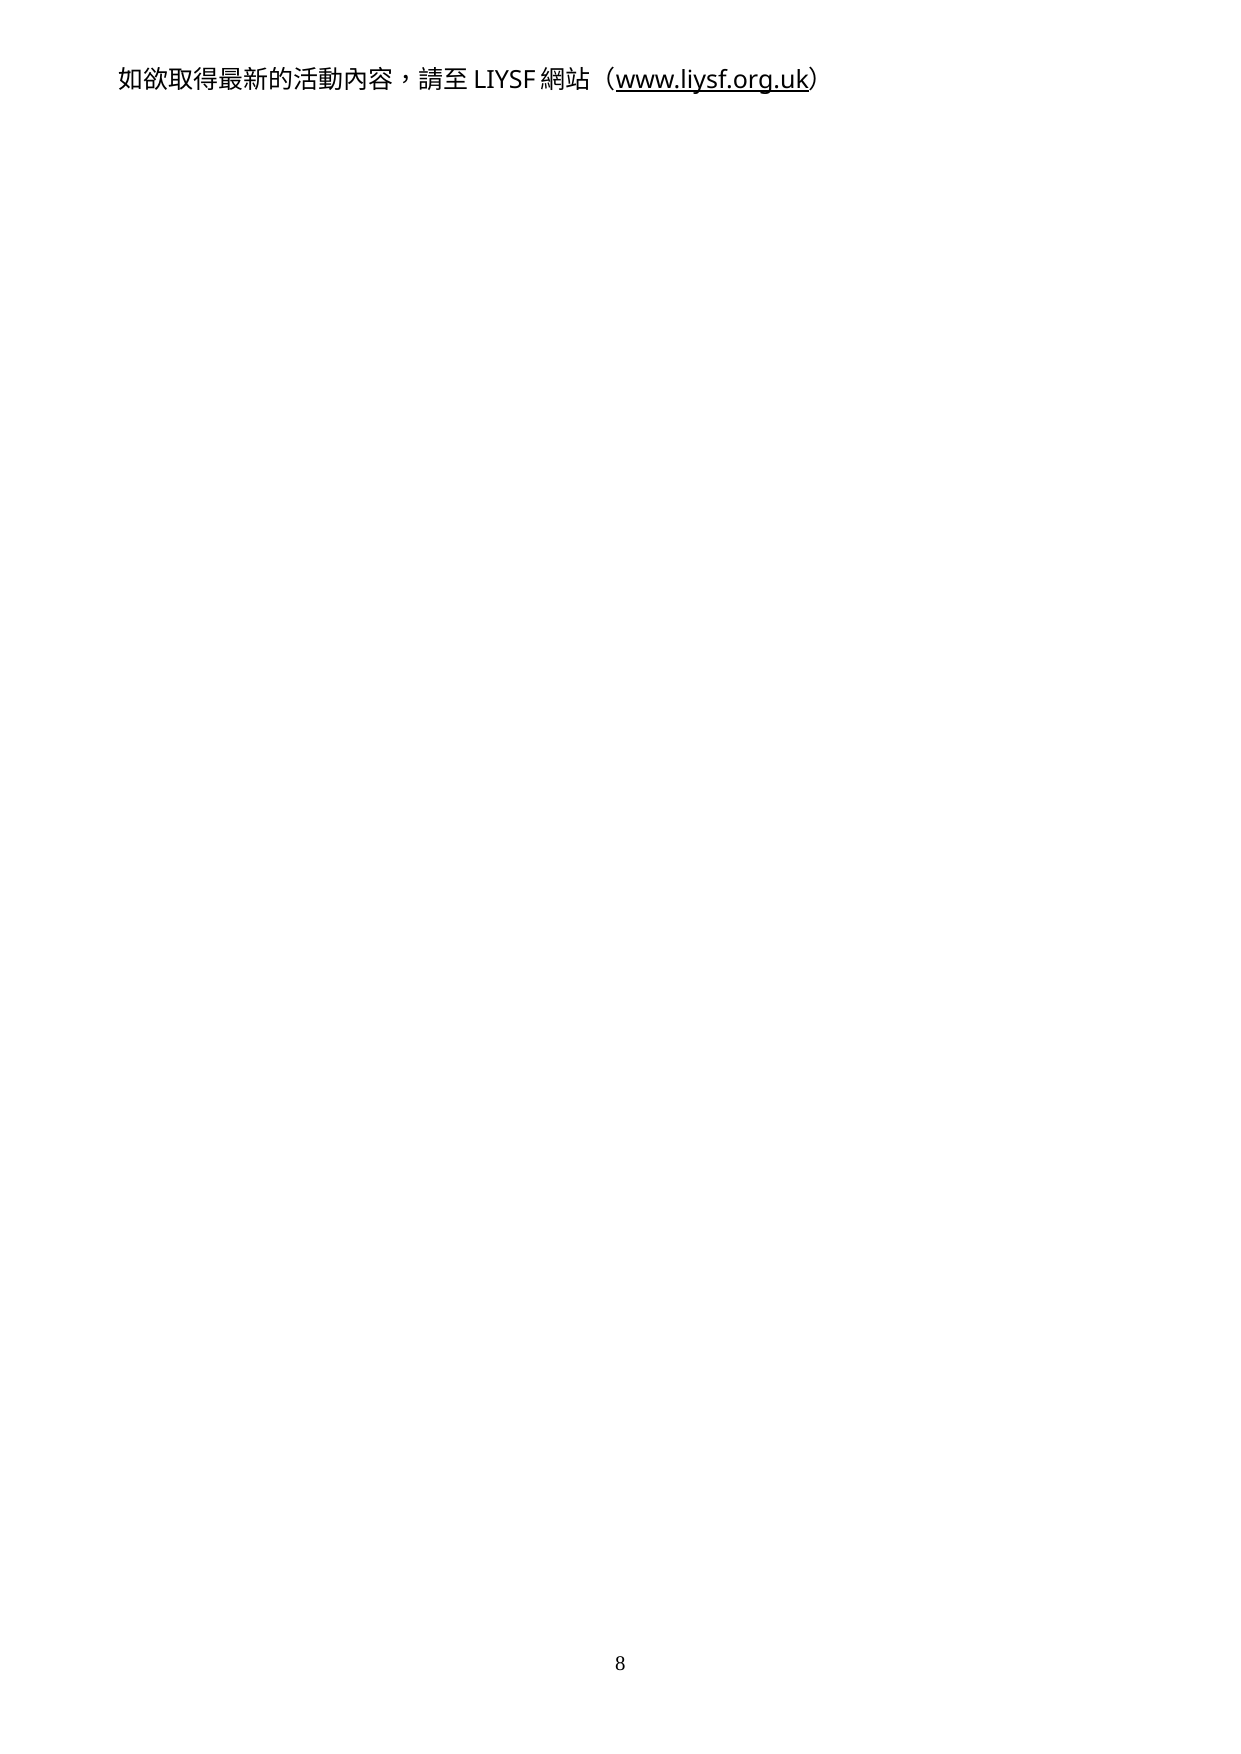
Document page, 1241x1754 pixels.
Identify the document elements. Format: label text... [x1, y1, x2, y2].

text 如欲取得最新的活動內容，請至LIYSF網站（www.liysf.org.uk） [118, 59, 1122, 95]
